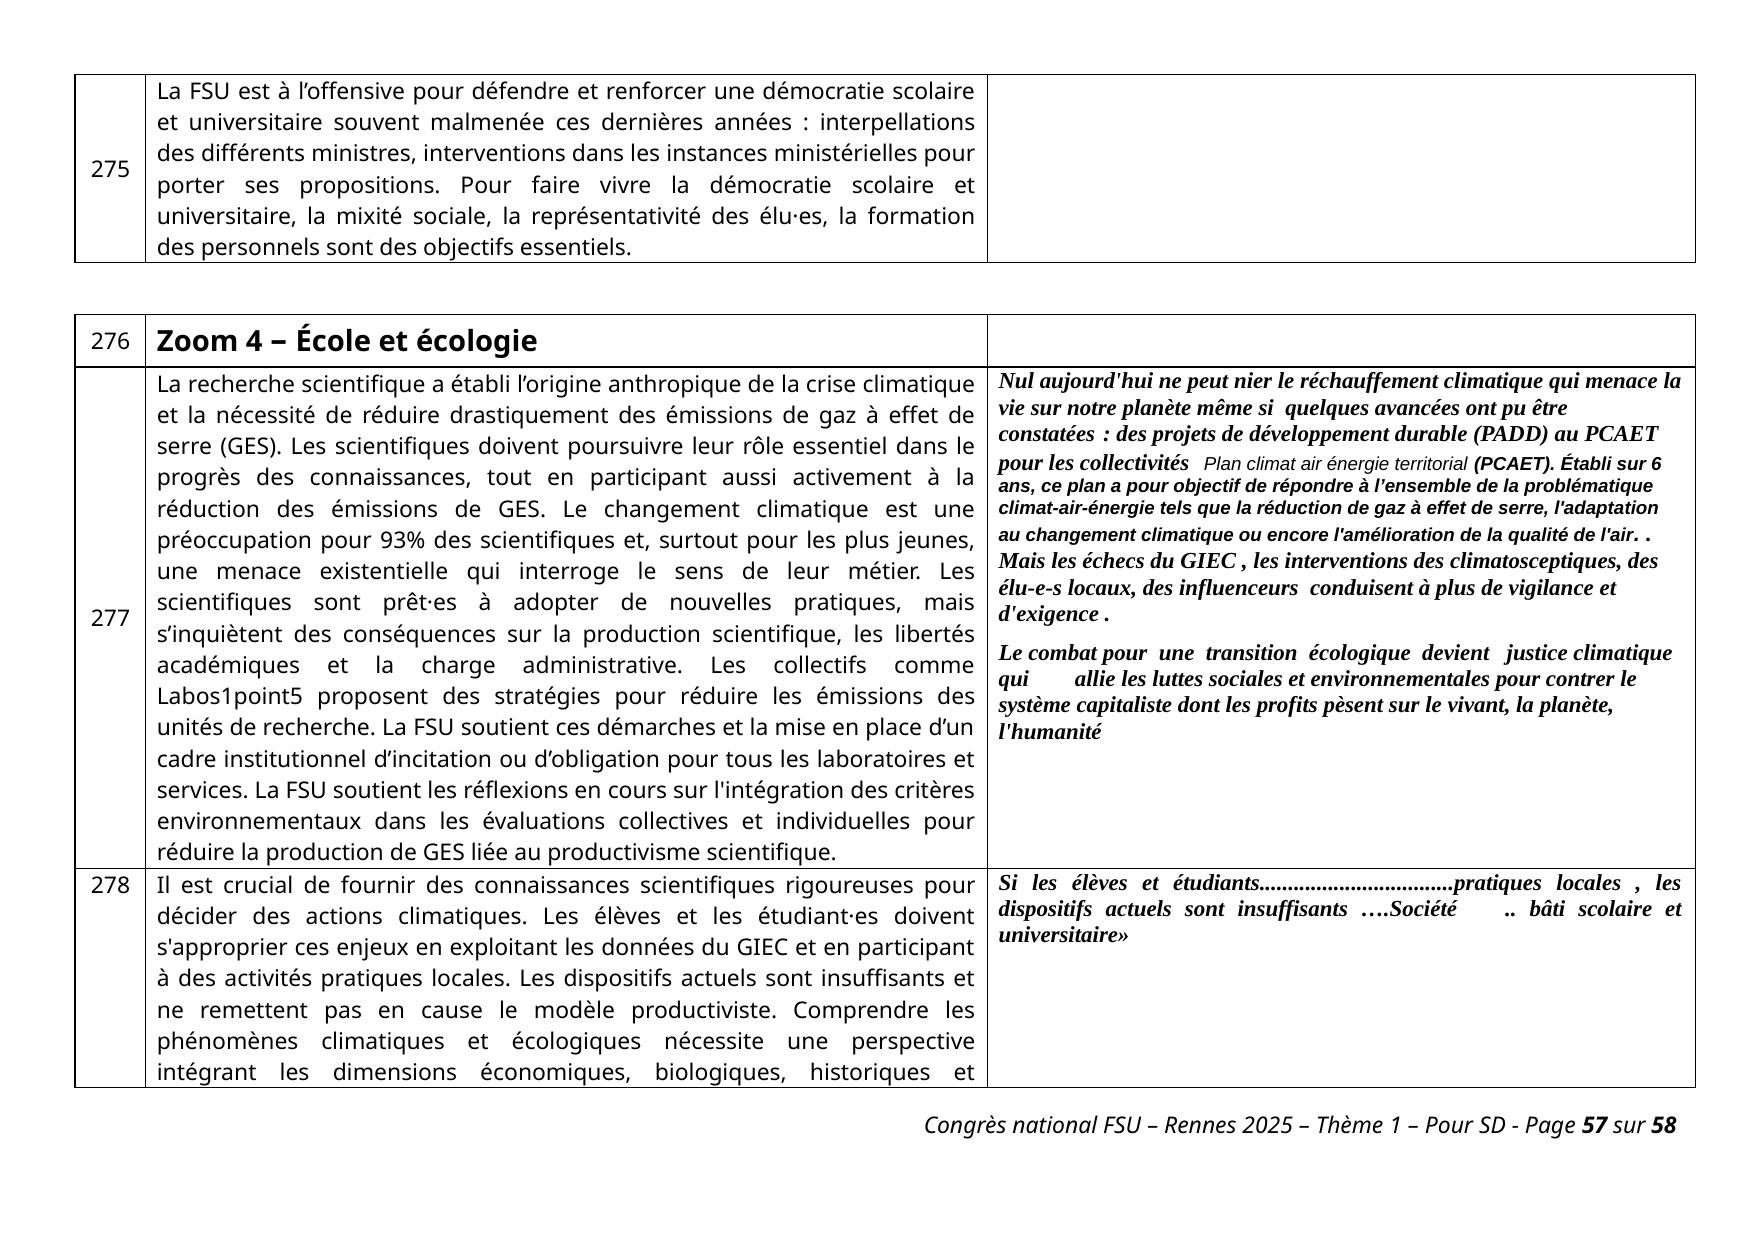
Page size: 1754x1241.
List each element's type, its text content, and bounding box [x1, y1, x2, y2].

table_cell 275 [76, 75, 145, 262]
table_cell Zoom 4 – École et écologie [146, 315, 987, 366]
table_cell 277 [76, 368, 145, 867]
table_cell [988, 315, 1695, 366]
table_cell [988, 75, 1695, 262]
table_cell Si les élèves et étudiants..................................pratiques locales , les dispositifs actuels sont insuffisants ….Société .. bâti scolaire et universitaire» [988, 869, 1695, 1087]
table_cell 278 [76, 869, 145, 1087]
table_cell Nul aujourd'hui ne peut nier le réchauffement climatique qui menace la vie sur notre planète même si quelques avancées ont pu être constatées : des projets de développement durable (PADD) au PCAET pour les collectivités Plan climat air énergie territorial (PCAET). Établi sur 6 ans, ce plan a pour objectif de répondre à l’ensemble de la problématique climat-air-énergie tels que la réduction de gaz à effet de serre, l'adaptation au changement climatique ou encore l'amélioration de la qualité de l'air. . Mais les échecs du GIEC , les interventions des climatosceptiques, des élu-e-s locaux, des influenceurs conduisent à plus de vigilance et d'exigence . Le combat pour une transition écologique devient justice climatique qui allie les luttes sociales et environnementales pour contrer le système capitaliste dont les profits pèsent sur le vivant, la planète, l'humanité [988, 368, 1695, 867]
table_cell [75, 263, 1696, 314]
table_cell 276 [76, 315, 145, 366]
table_cell La FSU est à l’offensive pour défendre et renforcer une démocratie scolaire et universitaire souvent malmenée ces dernières années : interpellations des différents ministres, interventions dans les instances ministérielles pour porter ses propositions. Pour faire vivre la démocratie scolaire et universitaire, la mixité sociale, la représentativité des élu·es, la formation des personnels sont des objectifs essentiels. [146, 75, 987, 262]
table_cell Il est crucial de fournir des connaissances scientifiques rigoureuses pour décider des actions climatiques. Les élèves et les étudiant·es doivent s'approprier ces enjeux en exploitant les données du GIEC et en participant à des activités pratiques locales. Les dispositifs actuels sont insuffisants et ne remettent pas en cause le modèle productiviste. Comprendre les phénomènes climatiques et écologiques nécessite une perspective intégrant les dimensions économiques, biologiques, historiques et [146, 869, 987, 1087]
table_cell La recherche scientifique a établi l’origine anthropique de la crise climatique et la nécessité de réduire drastiquement des émissions de gaz à effet de serre (GES). Les scientifiques doivent poursuivre leur rôle essentiel dans le progrès des connaissances, tout en participant aussi activement à la réduction des émissions de GES. Le changement climatique est une préoccupation pour 93% des scientifiques et, surtout pour les plus jeunes, une menace existentielle qui interroge le sens de leur métier. Les scientifiques sont prêt·es à adopter de nouvelles pratiques, mais s’inquiètent des conséquences sur la production scientifique, les libertés académiques et la charge administrative. Les collectifs comme Labos1point5 proposent des stratégies pour réduire les émissions des unités de recherche. La FSU soutient ces démarches et la mise en place d’un cadre institutionnel d’incitation ou d’obligation pour tous les laboratoires et services. La FSU soutient les réflexions en cours sur l'intégration des critères environnementaux dans les évaluations collectives et individuelles pour réduire la production de GES liée au productivisme scientifique. [146, 368, 987, 867]
